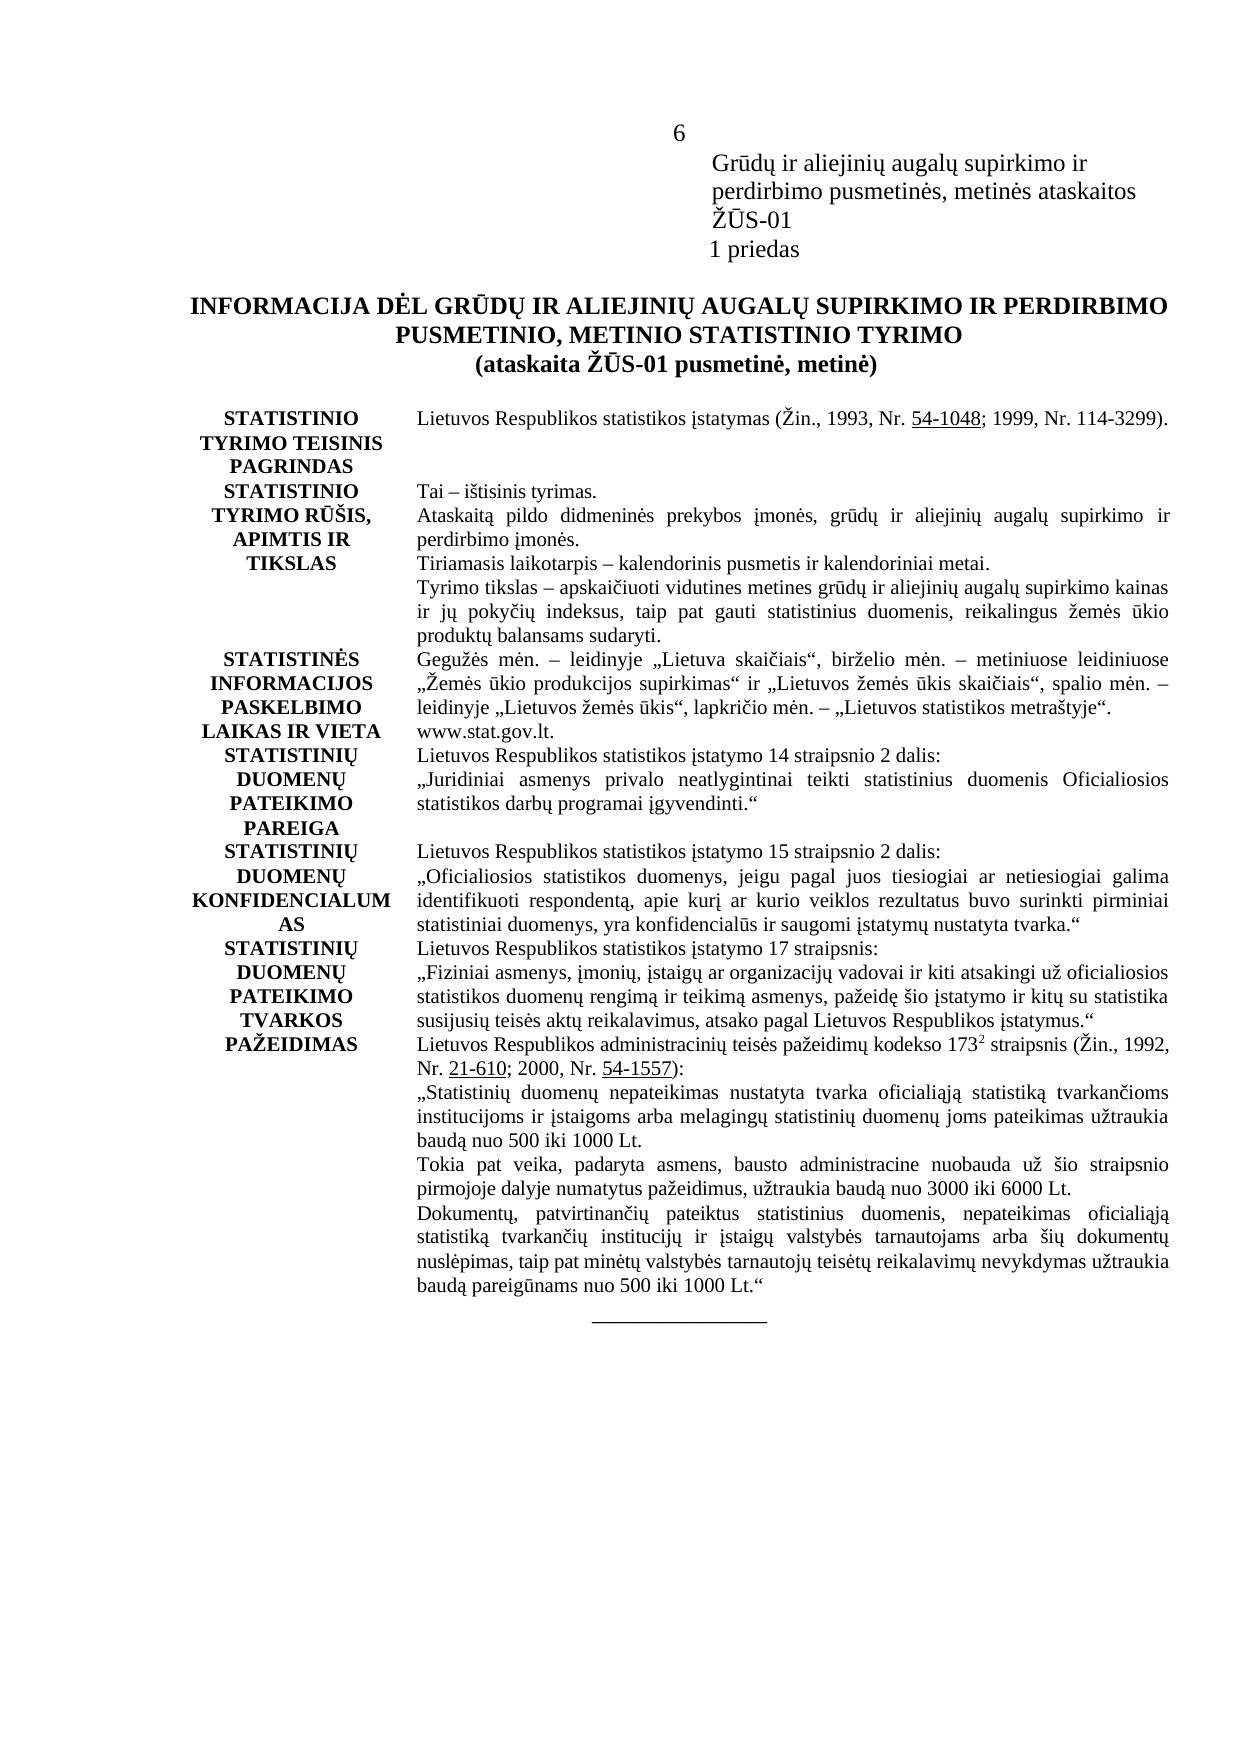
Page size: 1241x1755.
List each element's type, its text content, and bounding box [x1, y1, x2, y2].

table_header Lietuvos Respublikos statistikos įstatymas (Žin., 1993, Nr. 54-1048; 1999, Nr. 114-3299). [405, 406, 1181, 478]
text INFORMACIJA dėl Grūdų ir aliejinių augalų supirkimo ir perdirbimo pusmetinio, METINio statistinio TYRIMo [177, 291, 1181, 349]
table_cell Lietuvos Respublikos statistikos įstatymo 17 straipsnis: „Fiziniai asmenys, įmonių, įstaigų ar organizacijų vadovai ir kiti atsakingi už oficialiosios statistikos duomenų rengimą ir teikimą asmenys, pažeidę šio įstatymo ir kitų su statistika susijusių teisės aktų reikalavimus, atsako pagal Lietuvos Respublikos įstatymus.“ Lietuvos Respublikos administracinių teisės pažeidimų kodekso 1732 straipsnis (Žin., 1992, Nr. 21-610; 2000, Nr. 54-1557): „Statistinių duomenų nepateikimas nustatyta tvarka oficialiąją statistiką tvarkančioms institucijoms ir įstaigoms arba melagingų statistinių duomenų joms pateikimas užtraukia baudą nuo 500 iki 1000 Lt. Tokia pat veika, padaryta asmens, bausto administracine nuobauda už šio straipsnio pirmojoje dalyje numatytus pažeidimus, užtraukia baudą nuo 3000 iki 6000 Lt. Dokumentų, patvirtinančių pateiktus statistinius duomenis, nepateikimas oficialiąją statistiką tvarkančių institucijų ir įstaigų valstybės tarnautojams arba šių dokumentų nuslėpimas, taip pat minėtų valstybės tarnautojų teisėtų reikalavimų nevykdymas užtraukia baudą pareigūnams nuo 500 iki 1000 Lt.“ [405, 936, 1181, 1297]
table_cell STATISTINIO TYRIMO RŪŠIS, APIMTIS IR TIKSLAS [177, 479, 405, 647]
table_header STATISTINIO TYRIMO TEISINIS PAGRINDAS [177, 406, 405, 478]
table_cell STATISTINIŲ DUOMENŲ KONFIDENCIALUMAS [177, 840, 405, 936]
table_cell Gegužės mėn. – leidinyje „Lietuva skaičiais“, birželio mėn. – metiniuose leidiniuose „Žemės ūkio produkcijos supirkimas“ ir „Lietuvos žemės ūkis skaičiais“, spalio mėn. – leidinyje „Lietuvos žemės ūkis“, lapkričio mėn. – „Lietuvos statistikos metraštyje“. www.stat.gov.lt. [405, 647, 1181, 743]
text 1 priedas [177, 234, 1181, 263]
table_cell Lietuvos Respublikos statistikos įstatymo 14 straipsnio 2 dalis: „Juridiniai asmenys privalo neatlygintinai teikti statistinius duomenis Oficialiosios statistikos darbų programai įgyvendinti.“ [405, 743, 1181, 839]
table_cell Lietuvos Respublikos statistikos įstatymo 15 straipsnio 2 dalis: „Oficialiosios statistikos duomenys, jeigu pagal juos tiesiogiai ar netiesiogiai galima identifikuoti respondentą, apie kurį ar kurio veiklos rezultatus buvo surinkti pirminiai statistiniai duomenys, yra konfidencialūs ir saugomi įstatymų nustatyta tvarka.“ [405, 840, 1181, 936]
table_cell STATISTINIŲ DUOMENŲ PATEIKIMO TVARKOS PAŽEIDIMAS [177, 936, 405, 1297]
text ______________ [177, 1297, 1181, 1325]
table_cell STATISTINIŲ DUOMENŲ PATEIKIMO PAREIGA [177, 743, 405, 839]
table_cell Statistinės informacijos PAskelbimo laikas ir vieta [177, 647, 405, 743]
text Grūdų ir aliejinių augalų supirkimo ir perdirbimo pusmetinės, metinės ataskaitos ŽŪS-01 [712, 148, 1181, 234]
table_cell Tai – ištisinis tyrimas. Ataskaitą pildo didmeninės prekybos įmonės, grūdų ir aliejinių augalų supirkimo ir perdirbimo įmonės. Tiriamasis laikotarpis – kalendorinis pusmetis ir kalendoriniai metai. Tyrimo tikslas – apskaičiuoti vidutines metines grūdų ir aliejinių augalų supirkimo kainas ir jų pokyčių indeksus, taip pat gauti statistinius duomenis, reikalingus žemės ūkio produktų balansams sudaryti. [405, 479, 1181, 647]
text (ataskaita ŽŪS-01 pusmetinė, metinė) [177, 349, 1181, 378]
